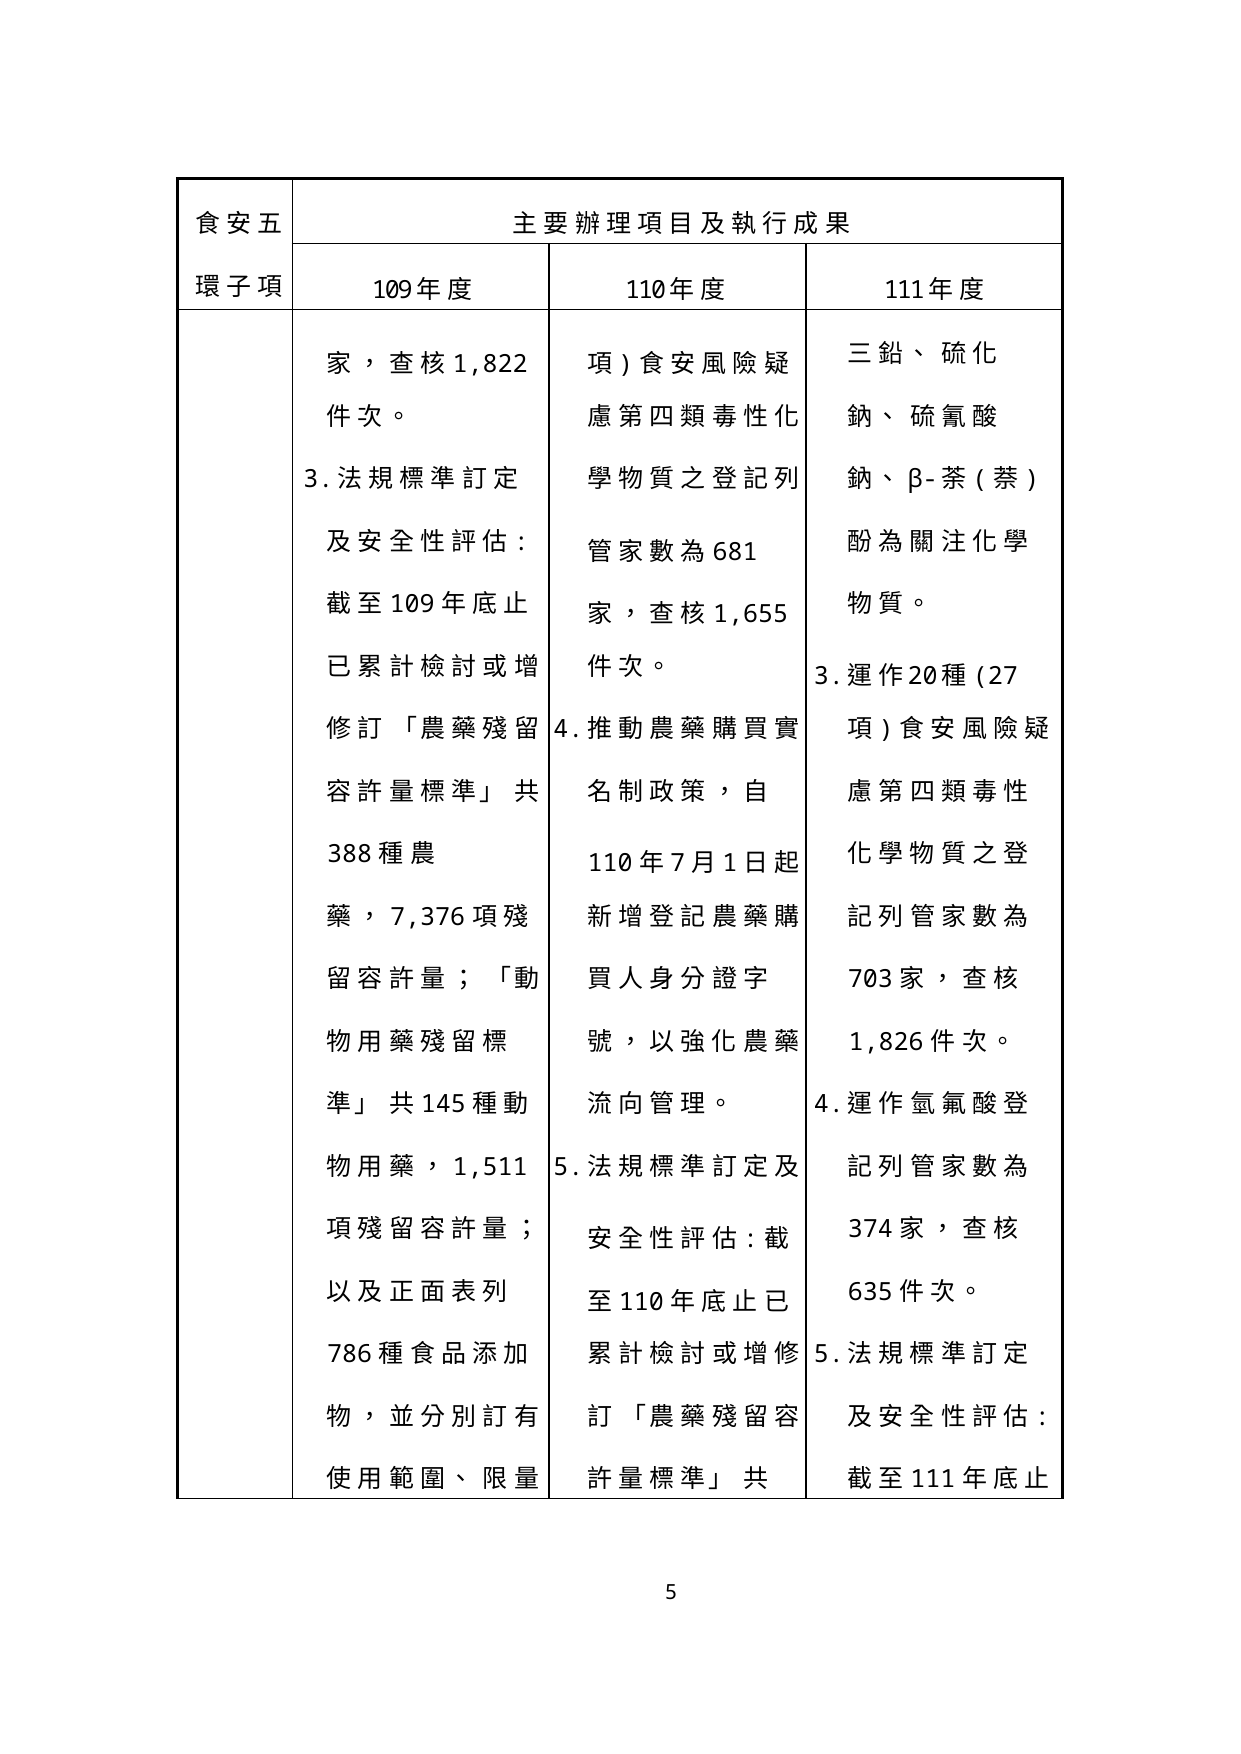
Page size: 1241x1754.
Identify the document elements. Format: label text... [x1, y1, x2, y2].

table_header 食安五環子項目 [179, 180, 292, 308]
table_cell 項)食安風險疑慮第四類毒性化學物質之登記列管家數為681家，查核1,655件次。 4.推動農藥購買實名制政策，自110年7月1日起新增登記農藥購買人身分證字號，以強化農藥流向管理。 5.法規標準訂定及安全性評估:截至110年底止已累計檢討或增修訂「農藥殘留容許量標準」共 [550, 310, 805, 1497]
table_header 主要辦理項目及執行成果 [293, 180, 1061, 243]
table_cell 110年度 [550, 244, 805, 308]
table_cell 109年度 [293, 244, 548, 308]
table_cell 第一環 源頭控管 [179, 310, 292, 1497]
table_cell 三鉛、硫化鈉、硫氰酸鈉、β-荼(萘)酚為關注化學物質。 3.運作20種(27項)食安風險疑慮第四類毒性化學物質之登記列管家數為703家，查核1,826件次。 4.運作氫氟酸登記列管家數為374家，查核635件次。 5.法規標準訂定及安全性評估:截至111年底止 [807, 310, 1061, 1497]
table_cell 家，查核1,822件次。 3.法規標準訂定及安全性評估:截至109年底止已累計檢討或增修訂「農藥殘留容許量標準」共388種農藥，7,376項殘留容許量；「動物用藥殘留標準」共145種動物用藥，1,511項殘留容許量；以及正面表列786種食品添加物，並分別訂有使用範圍、限量 [293, 310, 548, 1497]
table_cell 111年度 [807, 244, 1061, 308]
